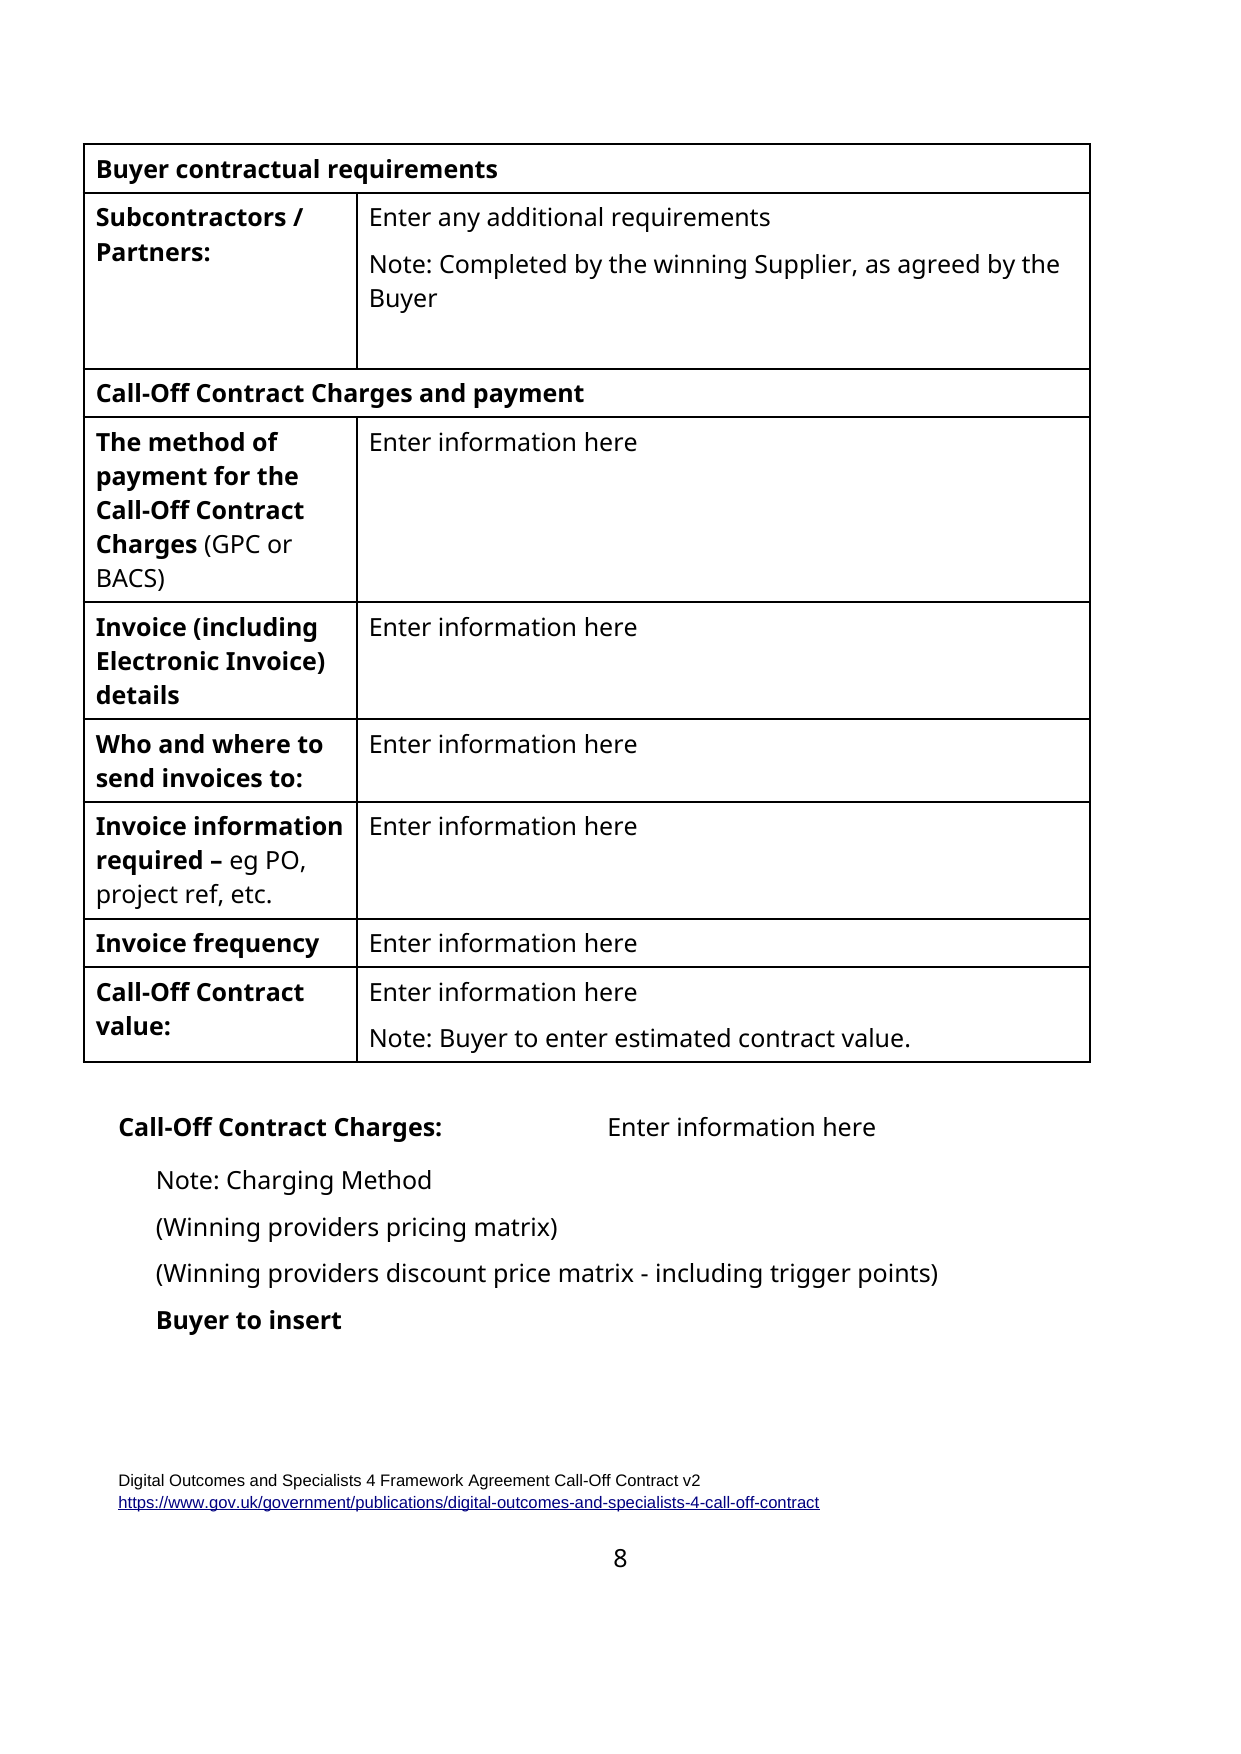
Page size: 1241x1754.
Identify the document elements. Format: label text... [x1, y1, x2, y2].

table_cell Invoice (including Electronic Invoice) details [85, 603, 356, 718]
table_cell Enter information here [358, 603, 1089, 718]
text Note: Charging Method [118, 1163, 1122, 1197]
table_cell Call-Off Contract Charges and payment [85, 370, 1089, 416]
text Buyer to insert [118, 1302, 1122, 1336]
table_cell Invoice information required – eg PO, project ref, etc. [85, 803, 356, 917]
text Call-Off Contract Charges: Enter information here [118, 1110, 1122, 1144]
table_cell Enter information here [358, 920, 1089, 966]
table_cell Call-Off Contract value: [85, 968, 356, 1061]
table_cell Subcontractors / Partners: [85, 194, 356, 368]
table_cell Enter information here Note: Buyer to enter estimated contract value. [358, 968, 1089, 1061]
table_cell Enter any additional requirements Note: Completed by the winning Supplier, as agreed by the Buyer [358, 194, 1089, 368]
table_cell Enter information here [358, 418, 1089, 601]
text (Winning providers pricing matrix) [118, 1209, 1122, 1243]
table_cell Who and where to send invoices to: [85, 720, 356, 801]
text (Winning providers discount price matrix - including trigger points) [118, 1256, 1122, 1290]
table_cell Invoice frequency [85, 920, 356, 966]
table_header Buyer contractual requirements [85, 145, 1089, 192]
table_cell Enter information here [358, 720, 1089, 801]
table_cell Enter information here [358, 803, 1089, 917]
table_cell The method of payment for the Call-Off Contract Charges (GPC or BACS) [85, 418, 356, 601]
